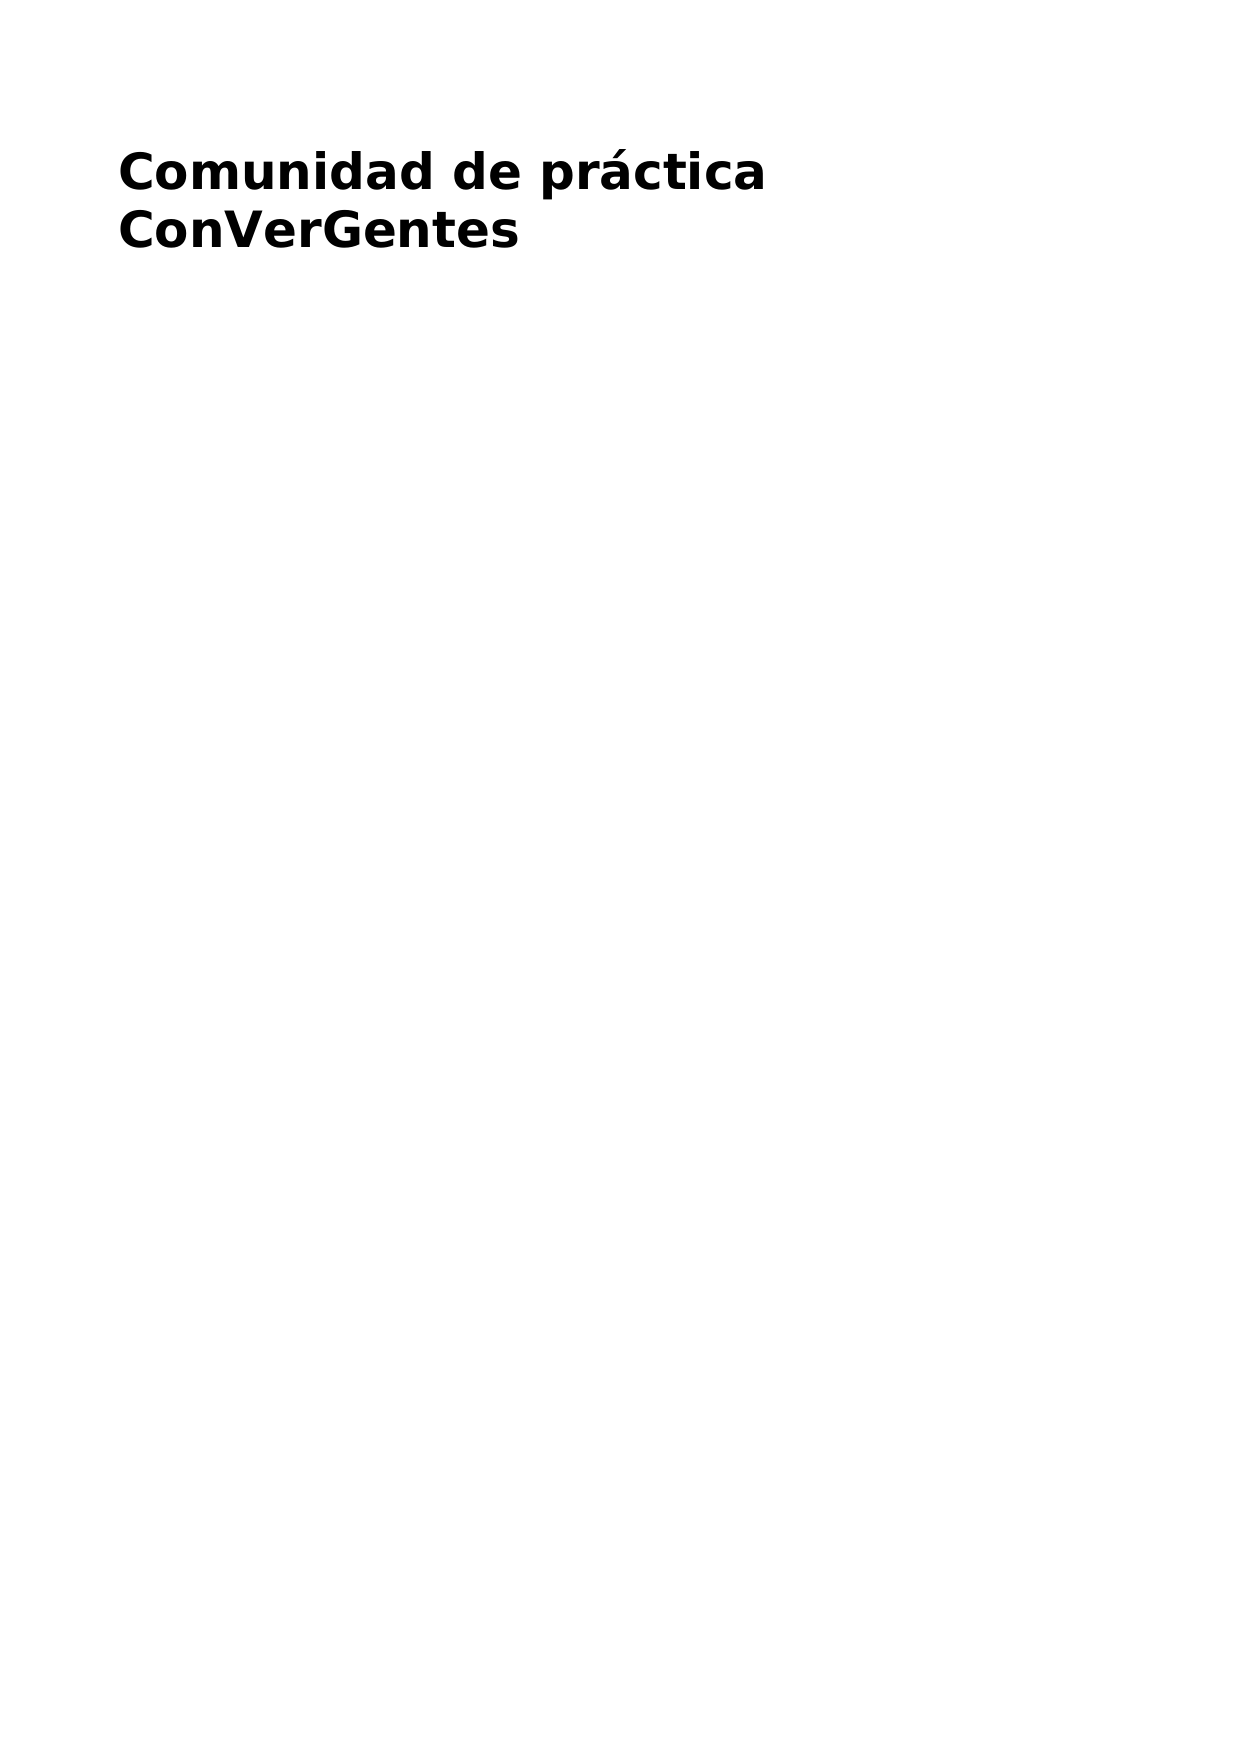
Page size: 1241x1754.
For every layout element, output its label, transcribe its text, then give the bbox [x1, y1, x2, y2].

subtitle Comunidad de práctica ConVerGentes [118, 143, 1122, 259]
